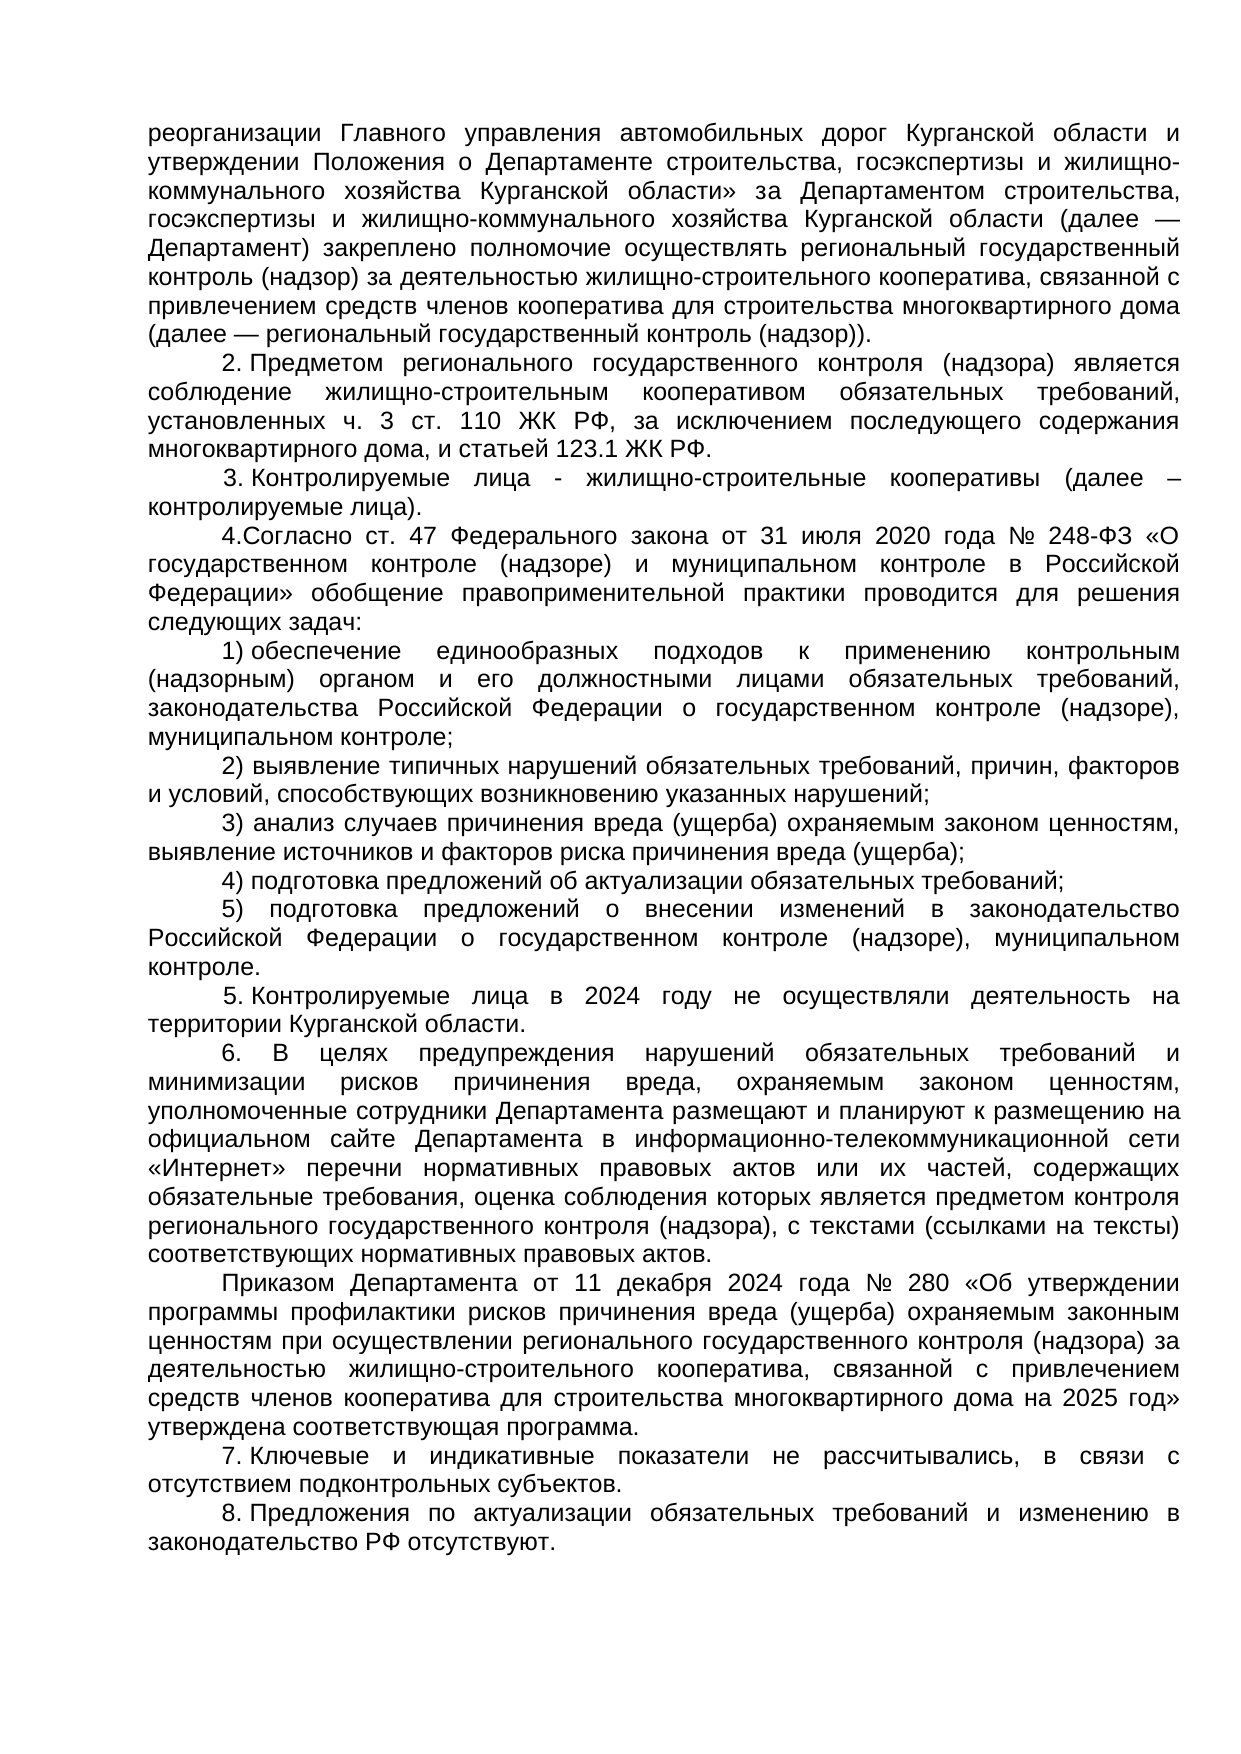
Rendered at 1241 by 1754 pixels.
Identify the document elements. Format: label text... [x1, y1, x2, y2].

text 7. Ключевые и индикативные показатели не рассчитывались, в связи с отсутствием подконтрольных субъектов. [148, 1441, 1181, 1498]
text реорганизации Главного управления автомобильных дорог Курганской области и утверждении Положения о Департаменте строительства, госэкспертизы и жилищно-коммунального хозяйства Курганской области» за Департаментом строительства, госэкспертизы и жилищно-коммунального хозяйства Курганской области (далее — Департамент) закреплено полномочие осуществлять региональный государственный контроль (надзор) за деятельностью жилищно-строительного кооператива, связанной с привлечением средств членов кооператива для строительства многоквартирного дома (далее — региональный государственный контроль (надзор)). [148, 118, 1181, 348]
text 4) подготовка предложений об актуализации обязательных требований; [148, 866, 1181, 894]
text 5) подготовка предложений о внесении изменений в законодательство Российской Федерации о государственном контроле (надзоре), муниципальном контроле. [148, 894, 1181, 981]
text 1) обеспечение единообразных подходов к применению контрольным (надзорным) органом и его должностными лицами обязательных требований, законодательства Российской Федерации о государственном контроле (надзоре), муниципальном контроле; [148, 636, 1181, 751]
text 4.Согласно ст. 47 Федерального закона от 31 июля 2020 года № 248-ФЗ «О государственном контроле (надзоре) и муниципальном контроле в Российской Федерации» обобщение правоприменительной практики проводится для решения следующих задач: [148, 521, 1181, 636]
text 3) анализ случаев причинения вреда (ущерба) охраняемым законом ценностям, выявление источников и факторов риска причинения вреда (ущерба); [148, 808, 1181, 866]
text 6. В целях предупреждения нарушений обязательных требований и минимизации рисков причинения вреда, охраняемым законом ценностям, уполномоченные сотрудники Департамента размещают и планируют к размещению на официальном сайте Департамента в информационно-телекоммуникационной сети «Интернет» перечни нормативных правовых актов или их частей, содержащих обязательные требования, оценка соблюдения которых является предметом контроля регионального государственного контроля (надзора), с текстами (ссылками на тексты) соответствующих нормативных правовых актов. [148, 1038, 1181, 1268]
text 3. Контролируемые лица - жилищно-строительные кооперативы (далее – контролируемые лица). [148, 463, 1181, 521]
text 8. Предложения по актуализации обязательных требований и изменению в законодательство РФ отсутствуют. [148, 1498, 1181, 1556]
text 2. Предметом регионального государственного контроля (надзора) является соблюдение жилищно-строительным кооперативом обязательных требований, установленных ч. 3 ст. 110 ЖК РФ, за исключением последующего содержания многоквартирного дома, и статьей 123.1 ЖК РФ. [148, 348, 1181, 463]
text Приказом Департамента от 11 декабря 2024 года № 280 «Об утверждении программы профилактики рисков причинения вреда (ущерба) охраняемым законным ценностям при осуществлении регионального государственного контроля (надзора) за деятельностью жилищно-строительного кооператива, связанной с привлечением средств членов кооператива для строительства многоквартирного дома на 2025 год» утверждена соответствующая программа. [148, 1268, 1181, 1441]
text 5. Контролируемые лица в 2024 году не осуществляли деятельность на территории Курганской области. [148, 981, 1181, 1038]
text 2) выявление типичных нарушений обязательных требований, причин, факторов и условий, способствующих возникновению указанных нарушений; [148, 751, 1181, 808]
